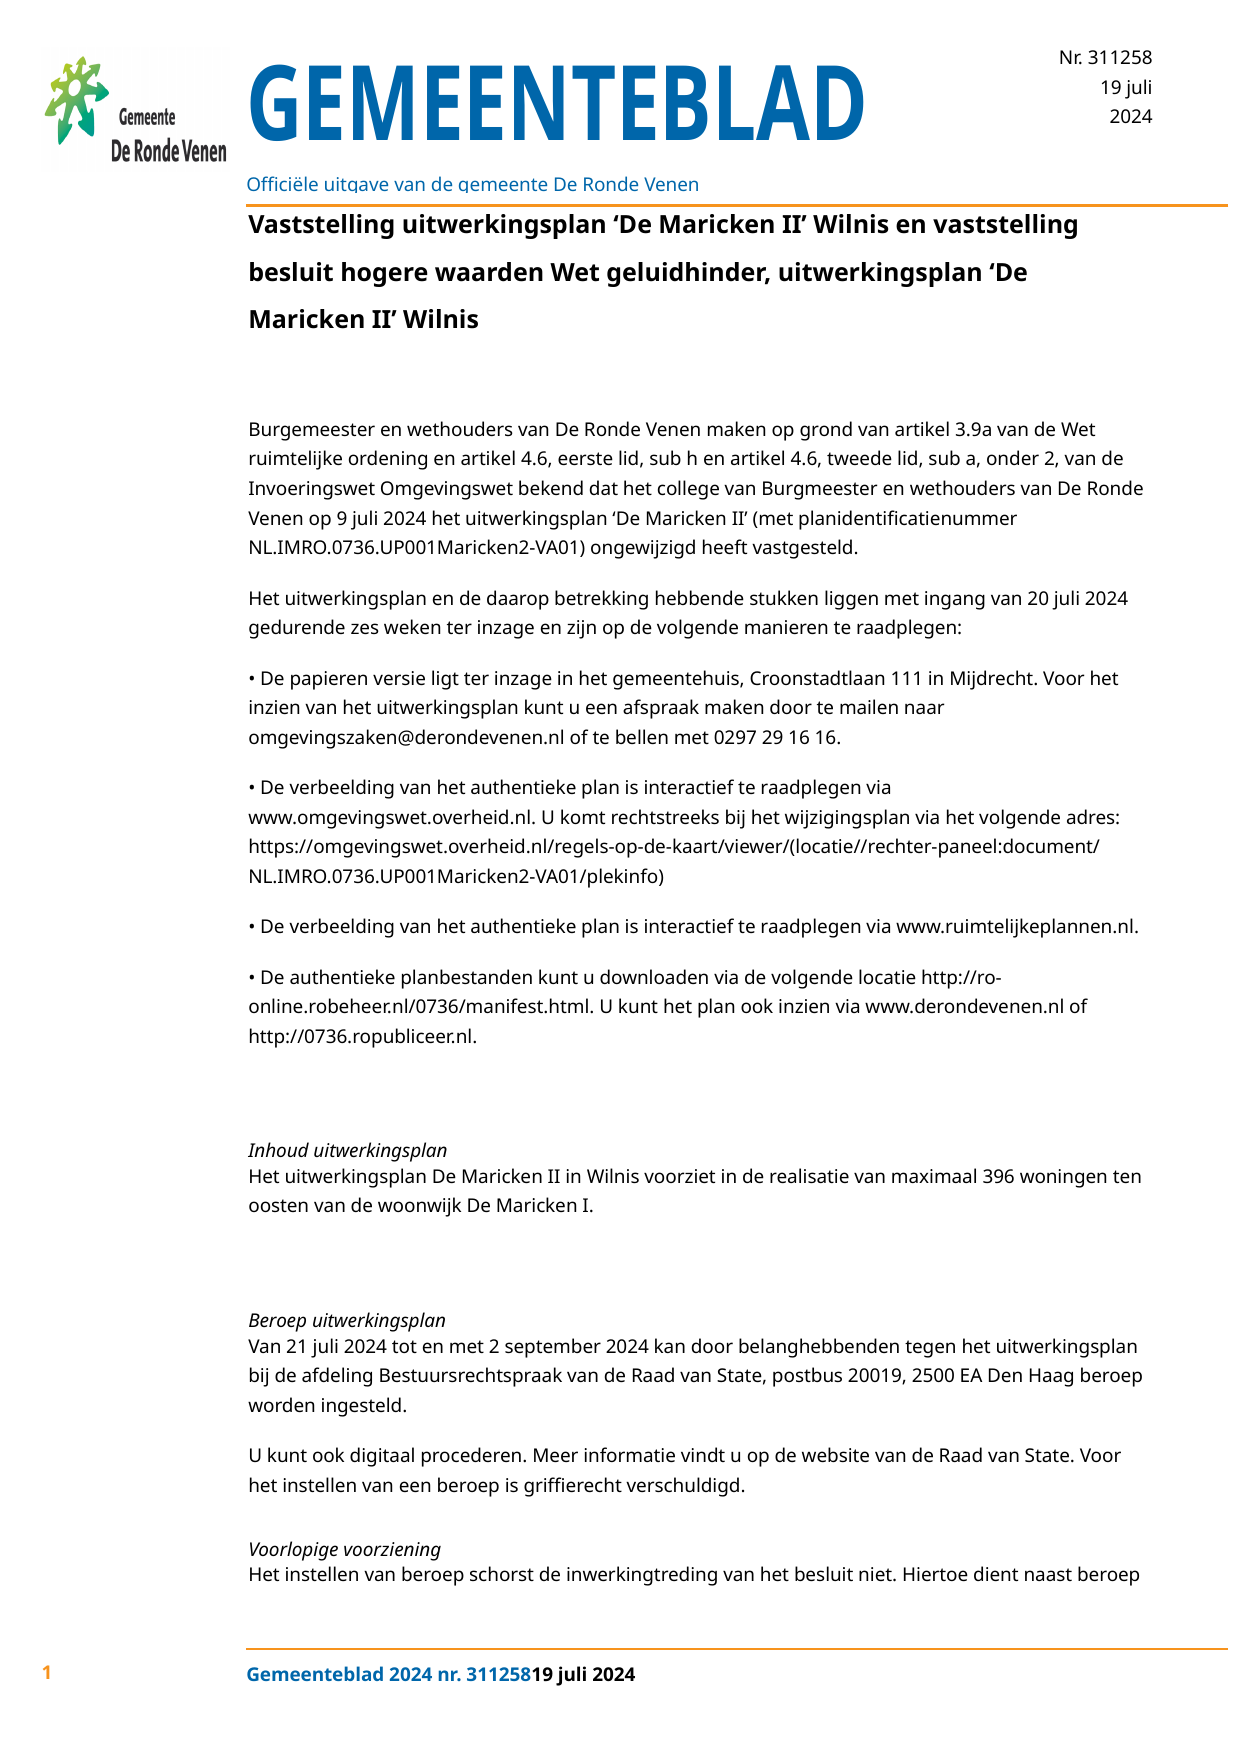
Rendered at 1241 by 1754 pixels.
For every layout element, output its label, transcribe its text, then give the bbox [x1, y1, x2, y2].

text U kunt ook digitaal procederen. Meer informatie vindt u op de website van de Raad van State. Voor het instellen van een beroep is griffierecht verschuldigd. [248, 1442, 1152, 1498]
text Voorlopige voorziening [248, 1536, 1152, 1562]
text • De authentieke planbestanden kunt u downloaden via de volgende locatie http://ro-online.robeheer.nl/0736/manifest.html. U kunt het plan ook inzien via www.derondevenen.nl of http://0736.ropubliceer.nl. [248, 964, 1152, 1049]
text • De verbeelding van het authentieke plan is interactief te raadplegen via www.ruimtelijkeplannen.nl. [248, 913, 1152, 939]
text Inhoud uitwerkingsplan [248, 1137, 1152, 1163]
text Van 21 juli 2024 tot en met 2 september 2024 kan door belanghebbenden tegen het uitwerkingsplan bij de afdeling Bestuursrechtspraak van de Raad van State, postbus 20019, 2500 EA Den Haag beroep worden ingesteld. [248, 1333, 1152, 1418]
picture [41, 47, 231, 172]
text Beroep uitwerkingsplan [248, 1307, 1152, 1333]
text Vaststelling uitwerkingsplan ‘De Maricken II’ Wilnis en vaststelling besluit hogere waarden Wet geluidhinder, uitwerkingsplan ‘De Maricken II’ Wilnis [248, 207, 1152, 336]
text Het uitwerkingsplan en de daarop betrekking hebbende stukken liggen met ingang van 20 juli 2024 gedurende zes weken ter inzage en zijn op de volgende manieren te raadplegen: [248, 585, 1152, 640]
text Het uitwerkingsplan De Maricken II in Wilnis voorziet in de realisatie van maximaal 396 woningen ten oosten van de woonwijk De Maricken I. [248, 1163, 1152, 1218]
text • De verbeelding van het authentieke plan is interactief te raadplegen via www.omgevingswet.overheid.nl. U komt rechtstreeks bij het wijzigingsplan via het volgende adres: https://omgevingswet.overheid.nl/regels-op-de-kaart/viewer/(locatie//rechter-paneel:document/ NL.IMRO.0736.UP001Maricken2-VA01/plekinfo) [248, 774, 1152, 889]
text Het instellen van beroep schorst de inwerkingtreding van het besluit niet. Hiertoe dient naast beroep [248, 1562, 1152, 1587]
text • De papieren versie ligt ter inzage in het gemeentehuis, Croonstadtlaan 111 in Mijdrecht. Voor het inzien van het uitwerkingsplan kunt u een afspraak maken door te mailen naar omgevingszaken@derondevenen.nl of te bellen met 0297 29 16 16. [248, 665, 1152, 749]
text Burgemeester en wethouders van De Ronde Venen maken op grond van artikel 3.9a van de Wet ruimtelijke ordening en artikel 4.6, eerste lid, sub h en artikel 4.6, tweede lid, sub a, onder 2, van de Invoeringswet Omgevingswet bekend dat het college van Burgmeester en wethouders van De Ronde Venen op 9 juli 2024 het uitwerkingsplan ‘De Maricken II’ (met planidentificatienummer NL.IMRO.0736.UP001Maricken2-VA01) ongewijzigd heeft vastgesteld. [248, 416, 1152, 560]
